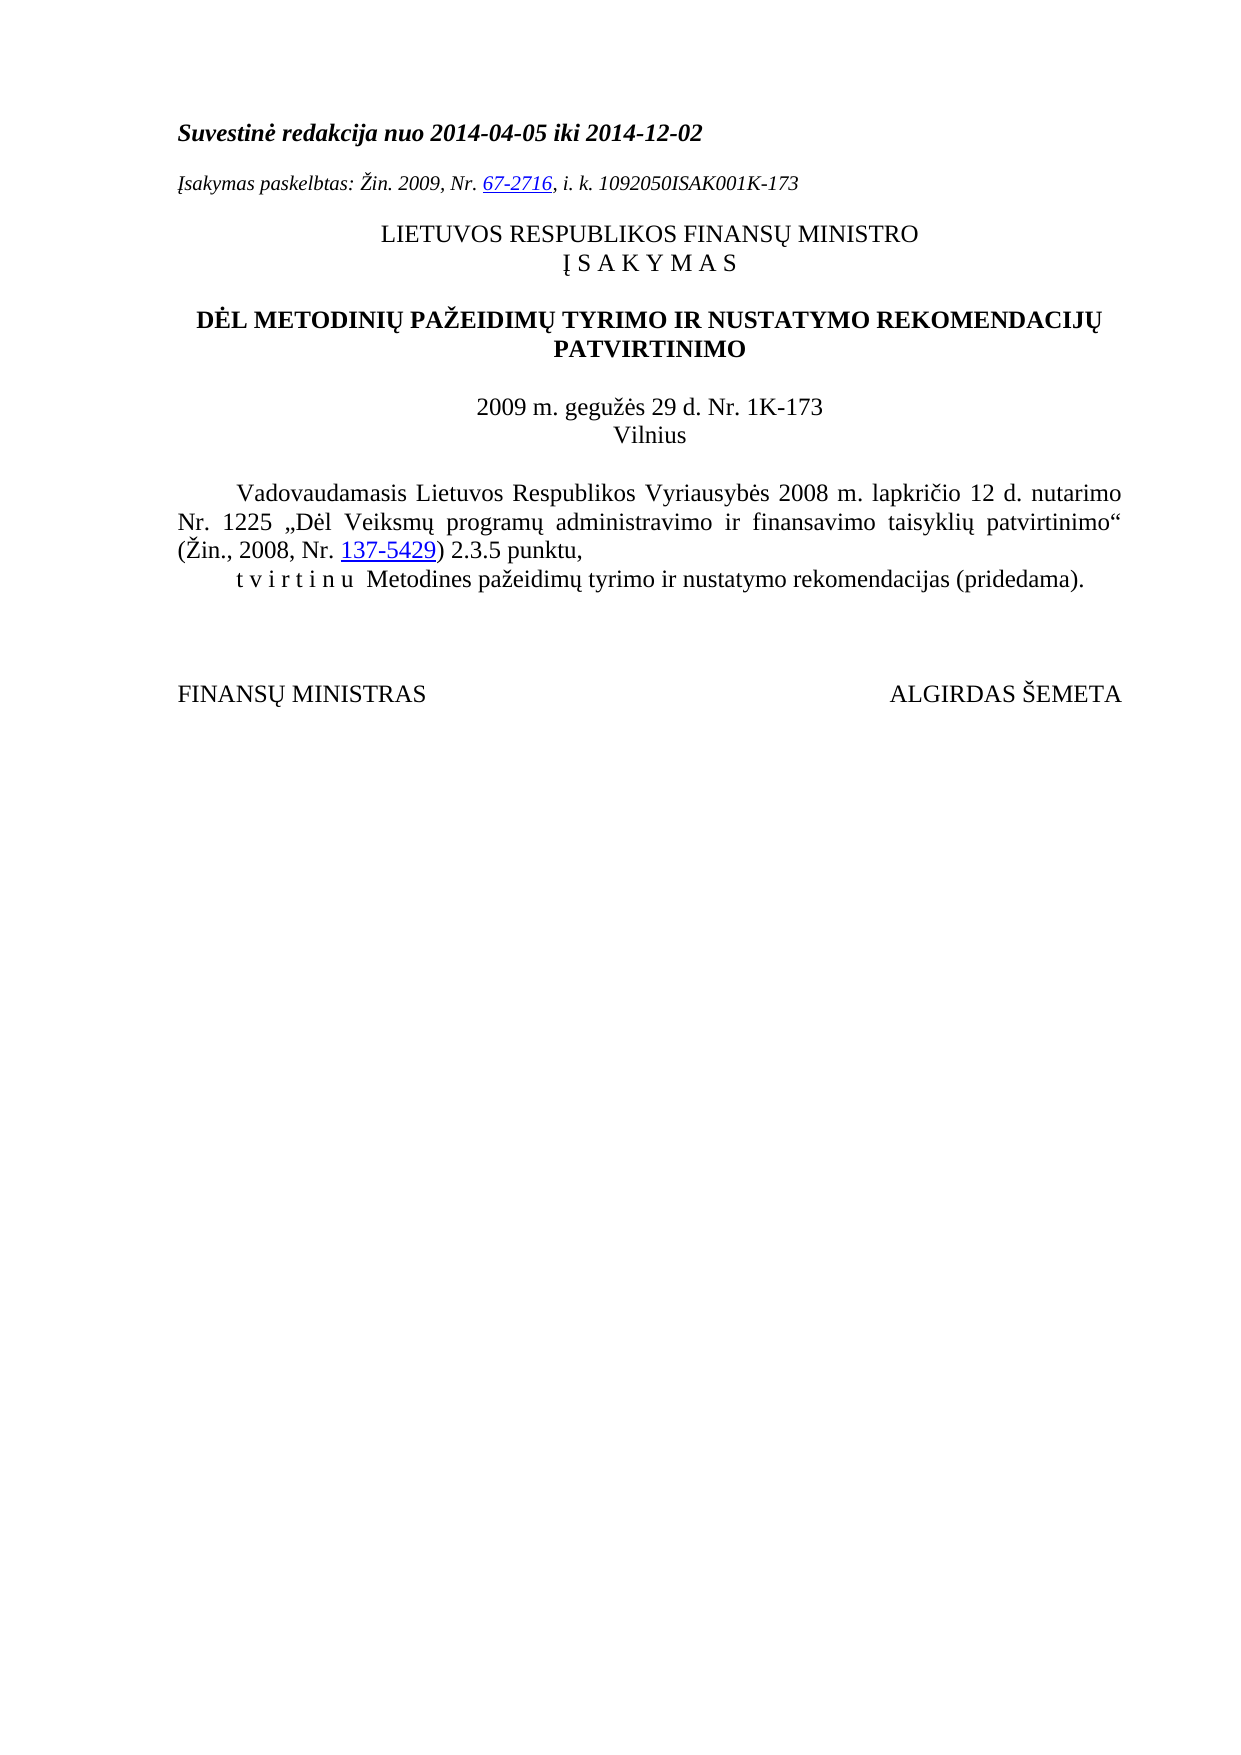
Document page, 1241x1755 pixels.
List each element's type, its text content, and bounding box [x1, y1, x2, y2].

text Suvestinė redakcija nuo 2014-04-05 iki 2014-12-02 [177, 118, 1122, 147]
text DĖL METODINIŲ PAŽEIDIMŲ TYRIMO IR NUSTATYMO REKOMENDACIJŲ PATVIRTINIMO [177, 305, 1122, 363]
text Įsakymas paskelbtas: Žin. 2009, Nr. 67-2716, i. k. 1092050ISAK001K-173 [177, 171, 1122, 195]
text tvirtinu Metodines pažeidimų tyrimo ir nustatymo rekomendacijas (pridedama). [177, 564, 1122, 593]
text ĮSAKYMAS [177, 248, 1122, 277]
text LIETUVOS RESPUBLIKOS FINANSŲ MINISTRO [177, 219, 1122, 248]
text 2009 m. gegužės 29 d. Nr. 1K-173 [177, 392, 1122, 420]
text Vadovaudamasis Lietuvos Respublikos Vyriausybės 2008 m. lapkričio 12 d. nutarimo Nr. 1225 „Dėl Veiksmų programų administravimo ir finansavimo taisyklių patvirtinimo“ (Žin., 2008, Nr. 137-5429) 2.3.5 punktu, [177, 478, 1122, 564]
text Vilnius [177, 420, 1122, 449]
text FINANSŲ MINISTRAS ALGIRDAS ŠEMETA [177, 679, 1122, 708]
